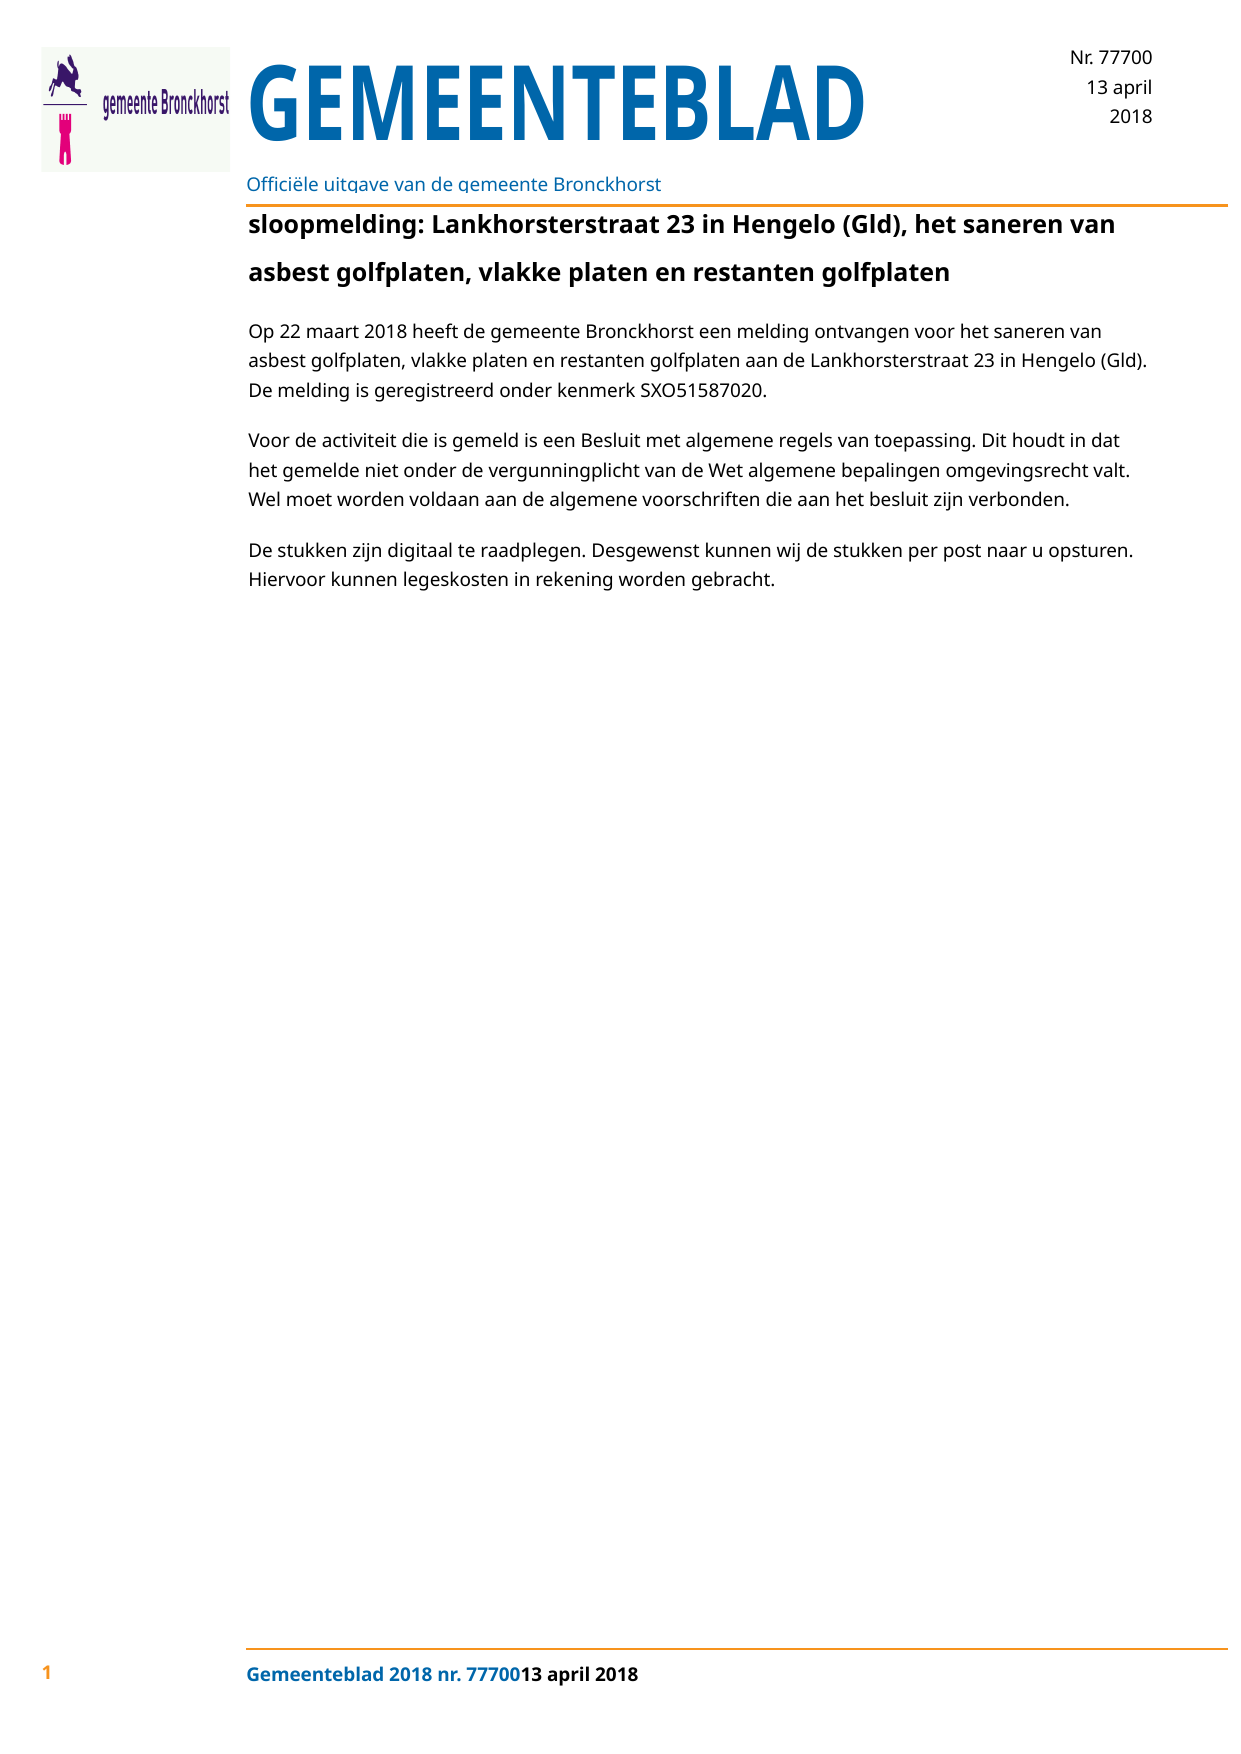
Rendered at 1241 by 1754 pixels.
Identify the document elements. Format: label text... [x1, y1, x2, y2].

text De stukken zijn digitaal te raadplegen. Desgewenst kunnen wij de stukken per post naar u opsturen. Hiervoor kunnen legeskosten in rekening worden gebracht. [248, 537, 1152, 592]
text Op 22 maart 2018 heeft de gemeente Bronckhorst een melding ontvangen voor het saneren van asbest golfplaten, vlakke platen en restanten golfplaten aan de Lankhorsterstraat 23 in Hengelo (Gld). De melding is geregistreerd onder kenmerk SXO51587020. [248, 318, 1152, 403]
picture [41, 47, 231, 172]
text sloopmelding: Lankhorsterstraat 23 in Hengelo (Gld), het saneren van asbest golfplaten, vlakke platen en restanten golfplaten [248, 207, 1152, 288]
text Voor de activiteit die is gemeld is een Besluit met algemene regels van toepassing. Dit houdt in dat het gemelde niet onder de vergunningplicht van de Wet algemene bepalingen omgevingsrecht valt. Wel moet worden voldaan aan de algemene voorschriften die aan het besluit zijn verbonden. [248, 427, 1152, 512]
